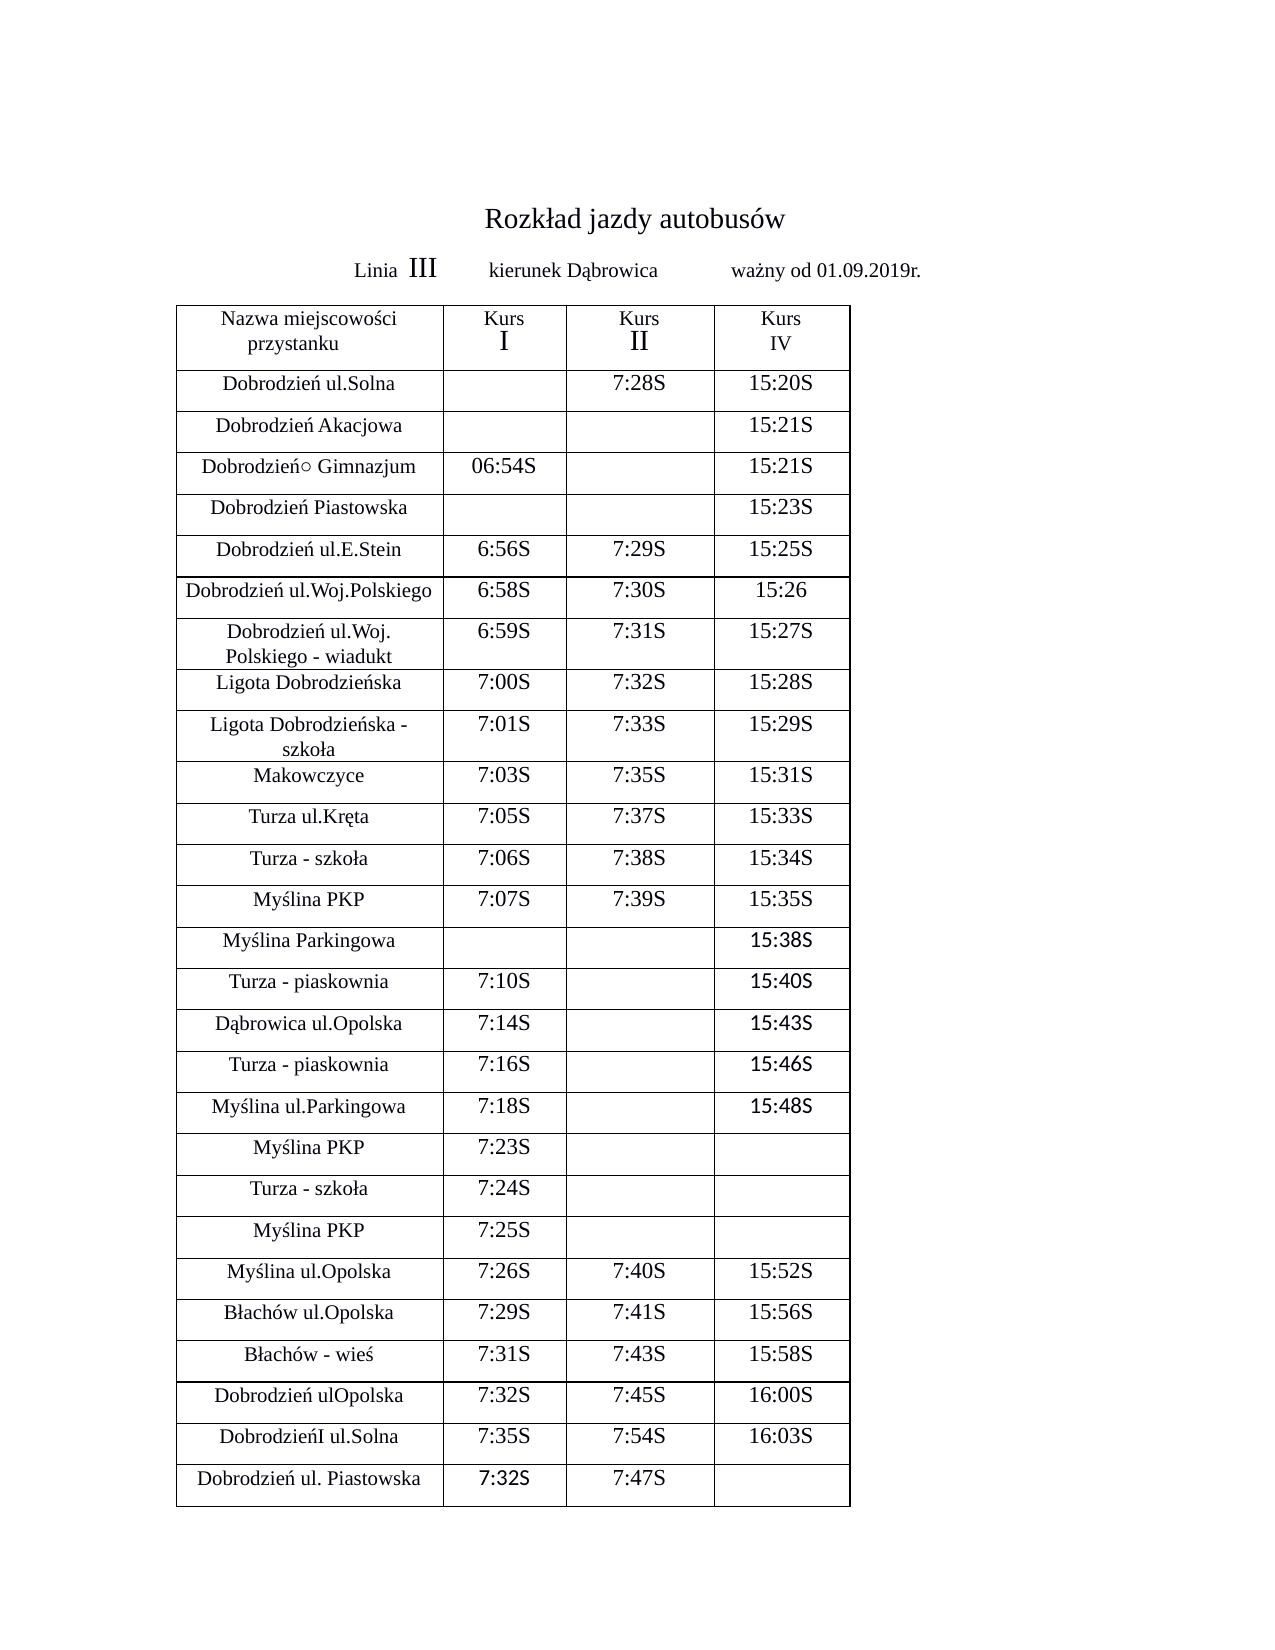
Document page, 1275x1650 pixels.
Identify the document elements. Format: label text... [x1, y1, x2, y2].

table_cell 7:32S [444, 1465, 566, 1506]
table_cell 15:52S [715, 1259, 849, 1299]
table_cell [567, 928, 714, 968]
text Rozkład jazdy autobusów [187, 205, 1087, 234]
table_cell Dobrodzień ul.Solna [177, 371, 443, 411]
table_cell Dobrodzień Piastowska [177, 495, 443, 535]
table_cell [567, 1093, 714, 1133]
table_cell 7:00S [444, 670, 566, 710]
table_cell Błachów ul.Opolska [177, 1300, 443, 1340]
table_cell 7:31S [444, 1341, 566, 1381]
table_cell [567, 1217, 714, 1257]
table_cell 7:30S [567, 578, 714, 618]
table_cell 16:03S [715, 1424, 849, 1464]
table_cell 15:35S [715, 886, 849, 927]
table_cell Turza - szkoła [177, 845, 443, 885]
table_cell 15:29S [715, 711, 849, 761]
table_cell 6:59S [444, 619, 566, 669]
table_cell Turza ul.Kręta [177, 804, 443, 844]
table_cell 15:33S [715, 804, 849, 844]
table_cell 7:10S [444, 969, 566, 1009]
table_cell 7:01S [444, 711, 566, 761]
table_cell Turza - szkoła [177, 1176, 443, 1216]
table_cell 15:56S [715, 1300, 849, 1340]
table_cell Dobrodzień ul.Woj.Polskiego [177, 578, 443, 618]
table_cell 7:32S [567, 670, 714, 710]
table_header Kurs IV [715, 306, 849, 369]
table_cell 7:39S [567, 886, 714, 927]
table_cell 7:05S [444, 804, 566, 844]
table_cell Błachów - wieś [177, 1341, 443, 1381]
table_cell 7:07S [444, 886, 566, 927]
table_cell 6:58S [444, 578, 566, 618]
table_cell Turza - piaskownia [177, 1052, 443, 1092]
table_cell 7:26S [444, 1259, 566, 1299]
table_cell 7:03S [444, 762, 566, 802]
table_cell 15:26 [715, 578, 849, 618]
table_cell [567, 969, 714, 1009]
table_cell 7:16S [444, 1052, 566, 1092]
table_cell [567, 1176, 714, 1216]
table_cell 7:33S [567, 711, 714, 761]
table_cell Dobrodzień Akacjowa [177, 412, 443, 452]
table_cell 7:24S [444, 1176, 566, 1216]
table_cell 15:34S [715, 845, 849, 885]
table_cell 7:41S [567, 1300, 714, 1340]
table_cell Turza - piaskownia [177, 969, 443, 1009]
table_header Nazwa miejscowości przystanku [177, 306, 443, 369]
table_cell 15:31S [715, 762, 849, 802]
table_cell 7:40S [567, 1259, 714, 1299]
table_cell 7:18S [444, 1093, 566, 1133]
table_cell [444, 371, 566, 411]
table_cell 7:35S [567, 762, 714, 802]
table_cell [567, 1052, 714, 1092]
table_cell Myślina PKP [177, 1134, 443, 1175]
table_cell 7:25S [444, 1217, 566, 1257]
table_cell 15:43S [715, 1010, 849, 1051]
table_header Kurs I [444, 306, 566, 369]
table_cell [567, 412, 714, 452]
table_cell [567, 495, 714, 535]
table_cell Myślina PKP [177, 886, 443, 927]
table_cell 15:23S [715, 495, 849, 535]
table_cell [444, 412, 566, 452]
table_cell [715, 1217, 849, 1257]
table_cell Myślina ul.Opolska [177, 1259, 443, 1299]
table_cell 7:47S [567, 1465, 714, 1506]
table_cell 7:28S [567, 371, 714, 411]
table_cell 15:58S [715, 1341, 849, 1381]
table_cell 7:45S [567, 1383, 714, 1423]
table_cell [715, 1134, 849, 1175]
table_cell 7:31S [567, 619, 714, 669]
table_cell Dobrodzień ul.E.Stein [177, 536, 443, 576]
table_cell 7:38S [567, 845, 714, 885]
table_cell 7:29S [444, 1300, 566, 1340]
table_cell [567, 1134, 714, 1175]
table_cell 7:54S [567, 1424, 714, 1464]
table_cell 7:29S [567, 536, 714, 576]
table_cell 15:46S [715, 1052, 849, 1092]
table_cell 16:00S [715, 1383, 849, 1423]
table_cell 7:14S [444, 1010, 566, 1051]
table_cell [444, 495, 566, 535]
table_cell [567, 1010, 714, 1051]
table_cell 7:06S [444, 845, 566, 885]
table_cell Makowczyce [177, 762, 443, 802]
table_cell 7:23S [444, 1134, 566, 1175]
table_cell 6:56S [444, 536, 566, 576]
table_cell Myślina PKP [177, 1217, 443, 1257]
table_cell Dobrodzień ul. Piastowska [177, 1465, 443, 1506]
table_cell 15:27S [715, 619, 849, 669]
table_cell 7:37S [567, 804, 714, 844]
table_cell [715, 1176, 849, 1216]
table_cell DobrodzieńI ul.Solna [177, 1424, 443, 1464]
text Linia III kierunek Dąbrowica ważny od 01.09.2019r. [187, 255, 1087, 284]
table_cell 15:21S [715, 412, 849, 452]
table_cell Ligota Dobrodzieńska [177, 670, 443, 710]
table_cell 7:32S [444, 1383, 566, 1423]
table_cell 7:35S [444, 1424, 566, 1464]
table_cell Dąbrowica ul.Opolska [177, 1010, 443, 1051]
table_cell [567, 453, 714, 494]
table_cell Myślina ul.Parkingowa [177, 1093, 443, 1133]
table_cell Ligota Dobrodzieńska - szkoła [177, 711, 443, 761]
table_header Kurs II [567, 306, 714, 369]
table_cell 7:43S [567, 1341, 714, 1381]
table_cell 15:48S [715, 1093, 849, 1133]
table_cell 15:28S [715, 670, 849, 710]
table_cell 15:40S [715, 969, 849, 1009]
table_cell 15:25S [715, 536, 849, 576]
table_cell Dobrodzień ul.Woj. Polskiego - wiadukt [177, 619, 443, 669]
table_cell 06:54S [444, 453, 566, 494]
table_cell Dobrodzień ulOpolska [177, 1383, 443, 1423]
table_cell 15:38S [715, 928, 849, 968]
table_cell [715, 1465, 849, 1506]
table_cell 15:20S [715, 371, 849, 411]
table_cell Myślina Parkingowa [177, 928, 443, 968]
table_cell 15:21S [715, 453, 849, 494]
table_cell Dobrodzień○ Gimnazjum [177, 453, 443, 494]
table_cell [444, 928, 566, 968]
